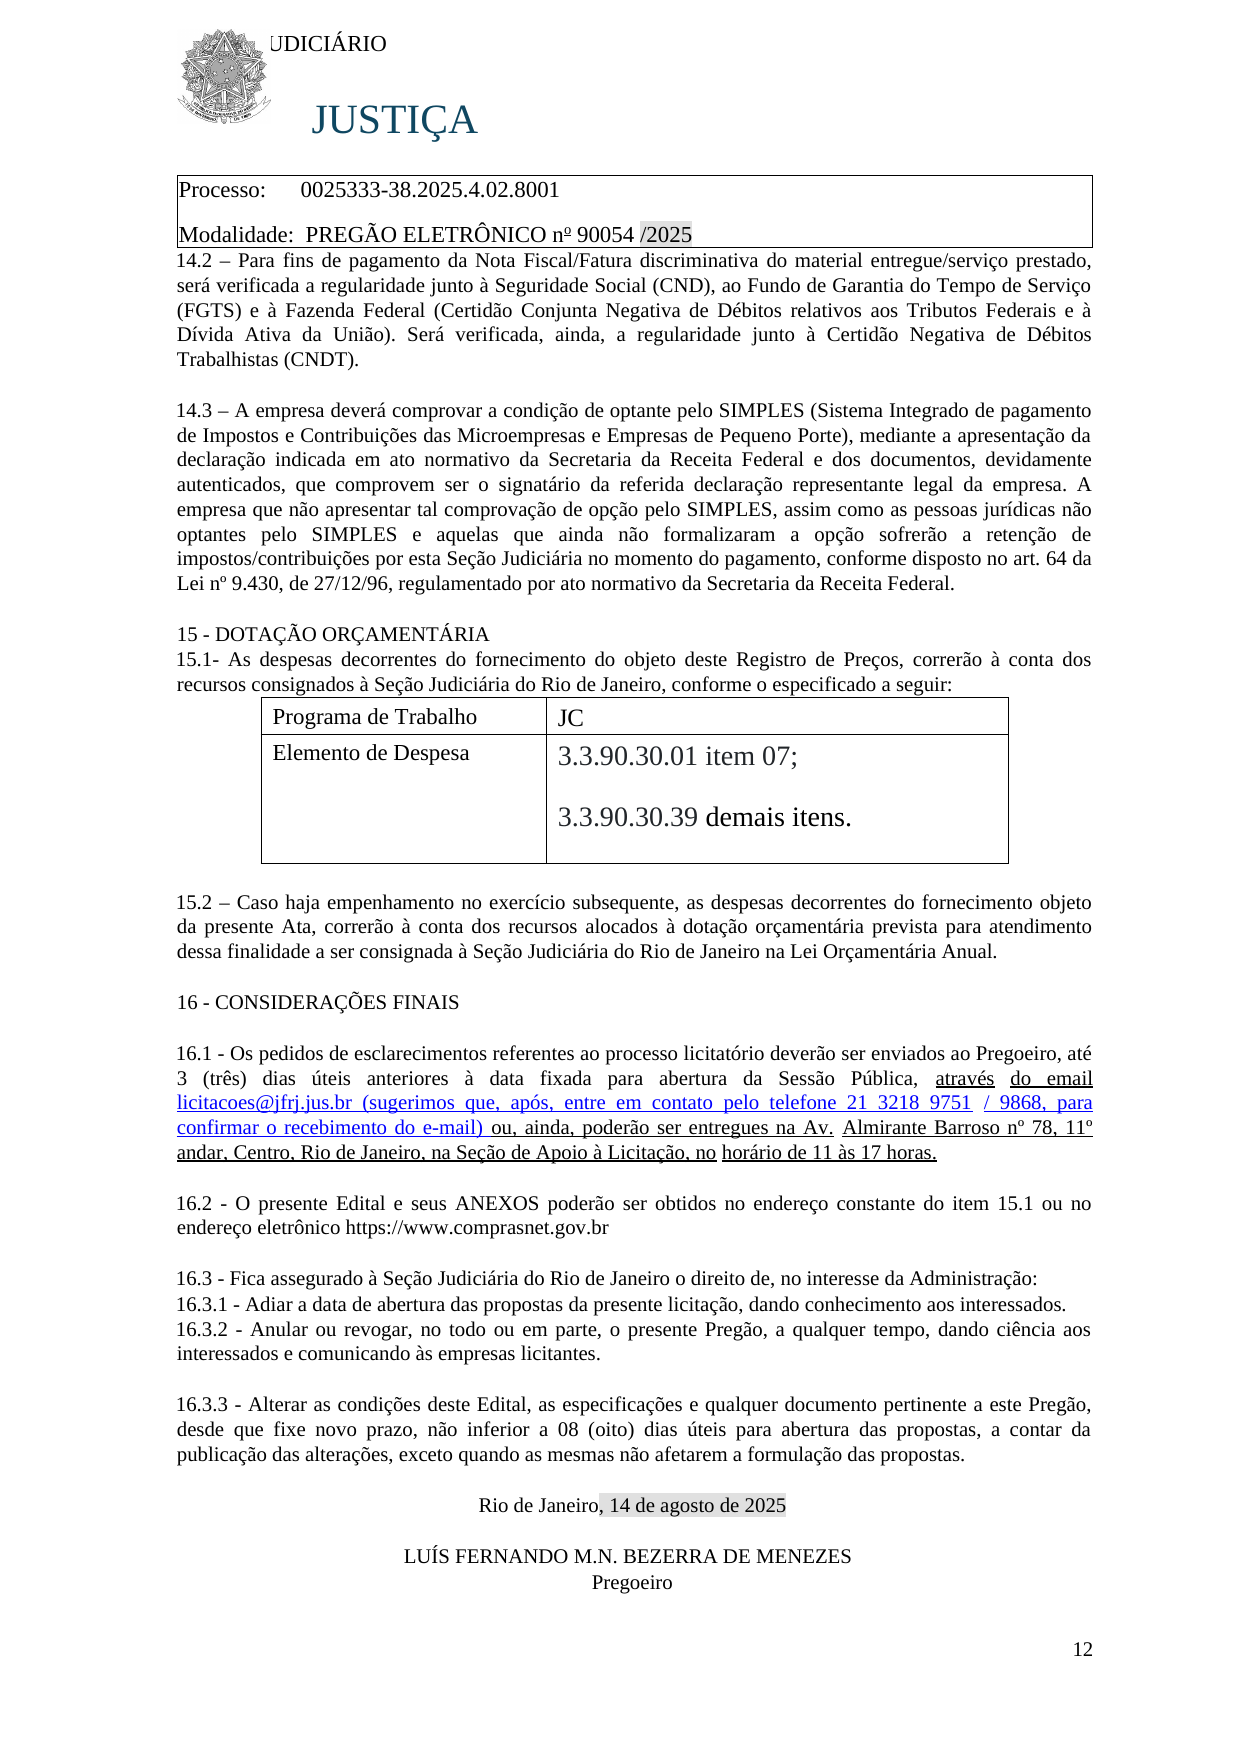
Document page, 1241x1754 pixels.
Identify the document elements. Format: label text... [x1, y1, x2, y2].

text 15.2 – Caso haja empenhamento no exercício subsequente, as despesas decorrentes do fornecimento objeto da presente Ata, correrão à conta dos recursos alocados à dotação orçamentária prevista para atendimento dessa finalidade a ser consignada à Seção Judiciária do Rio de Janeiro na Lei Orçamentária Anual. [176, 890, 1093, 963]
text 16.3.1 - Adiar a data de abertura das propostas da presente licitação, dando conhecimento aos interessados. [176, 1291, 1093, 1316]
table_header JC [547, 698, 1008, 733]
table_header Programa de Trabalho [262, 698, 546, 733]
text Rio de Janeiro, 14 de agosto de 2025 [177, 1493, 1093, 1517]
text 16.3 - Fica assegurado à Seção Judiciária do Rio de Janeiro o direito de, no interesse da Administração: [176, 1266, 1093, 1290]
table_cell 3.3.90.30.01 item 07; 3.3.90.30.39 demais itens. [547, 735, 1008, 863]
text LUÍS FERNANDO M.N. BEZERRA DE MENEZES [176, 1544, 1084, 1568]
text Pregoeiro [176, 1570, 1093, 1594]
table_cell Elemento de Despesa [262, 735, 546, 863]
text 15.1- As despesas decorrentes do fornecimento do objeto deste Registro de Preços, correrão à conta dos recursos consignados à Seção Judiciária do Rio de Janeiro, conforme o especificado a seguir: [176, 647, 1093, 696]
text 16.1 - Os pedidos de esclarecimentos referentes ao processo licitatório deverão ser enviados ao Pregoeiro, até 3 (três) dias úteis anteriores à data fixada para abertura da Sessão Pública, através do email licitacoes@jfrj.jus.br (sugerimos que, após, entre em contato pelo telefone 21 3218 9751 / 9868, para confirmar o recebimento do e-mail) ou, ainda, poderão ser entregues na Av. Almirante Barroso nº 78, 11º andar, Centro, Rio de Janeiro, na Seção de Apoio à Licitação, no horário de 11 às 17 horas. [176, 1041, 1093, 1164]
text 14.3 – A empresa deverá comprovar a condição de optante pelo SIMPLES (Sistema Integrado de pagamento de Impostos e Contribuições das Microempresas e Empresas de Pequeno Porte), mediante a apresentação da declaração indicada em ato normativo da Secretaria da Receita Federal e dos documentos, devidamente autenticados, que comprovem ser o signatário da referida declaração representante legal da empresa. A empresa que não apresentar tal comprovação de opção pelo SIMPLES, assim como as pessoas jurídicas não optantes pelo SIMPLES e aquelas que ainda não formalizaram a opção sofrerão a retenção de impostos/contribuições por esta Seção Judiciária no momento do pagamento, conforme disposto no art. 64 da Lei nº 9.430, de 27/12/96, regulamentado por ato normativo da Secretaria da Receita Federal. [176, 398, 1093, 595]
text 16.3.2 - Anular ou revogar, no todo ou em parte, o presente Pregão, a qualquer tempo, dando ciência aos interessados e comunicando às empresas licitantes. [176, 1317, 1093, 1365]
text 16.3.3 - Alterar as condições deste Edital, as especificações e qualquer documento pertinente a este Pregão, desde que fixe novo prazo, não inferior a 08 (oito) dias úteis para abertura das propostas, a contar da publicação das alterações, exceto quando as mesmas não afetarem a formulação das propostas. [176, 1392, 1093, 1466]
subtitle 16 - CONSIDERAÇÕES FINAIS [177, 990, 1093, 1014]
subtitle 15 - DOTAÇÃO ORÇAMENTÁRIA [177, 622, 1093, 646]
text 14.2 – Para fins de pagamento da Nota Fiscal/Fatura discriminativa do material entregue/serviço prestado, será verificada a regularidade junto à Seguridade Social (CND), ao Fundo de Garantia do Tempo de Serviço (FGTS) e à Fazenda Federal (Certidão Conjunta Negativa de Débitos relativos aos Tributos Federais e à Dívida Ativa da União). Será verificada, ainda, a regularidade junto à Certidão Negativa de Débitos Trabalhistas (CNDT). [176, 248, 1093, 371]
text 16.2 - O presente Edital e seus ANEXOS poderão ser obtidos no endereço constante do item 15.1 ou no endereço eletrônico https://www.comprasnet.gov.br [176, 1191, 1093, 1239]
